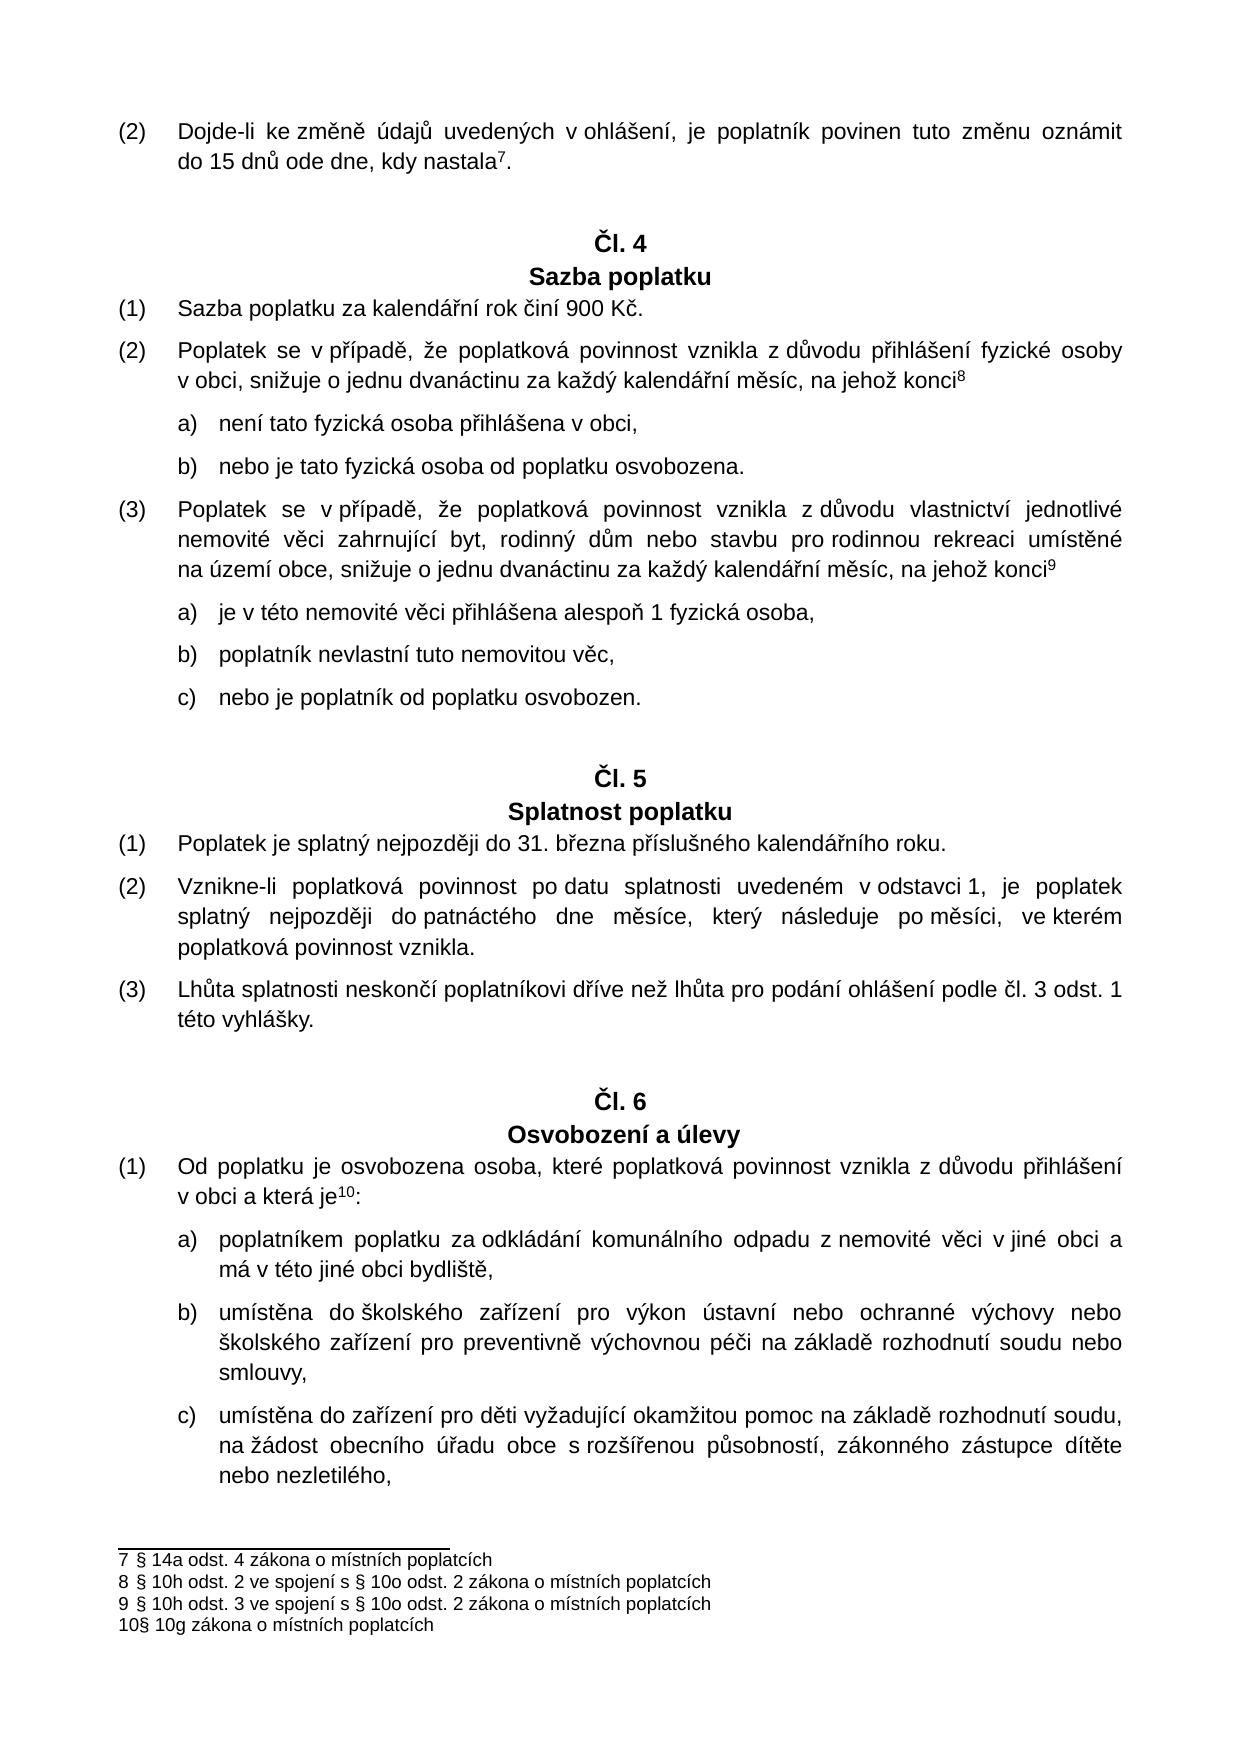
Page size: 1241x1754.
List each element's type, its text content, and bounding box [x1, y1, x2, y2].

list poplatníkem poplatku za odkládání komunálního odpadu z nemovité věci v jiné obci a má v této jiné obci bydliště, [177, 1226, 1122, 1282]
list Od poplatku je osvobozena osoba, které poplatková povinnost vznikla z důvodu přihlášení v obci a která je: [118, 1153, 1122, 1209]
list nebo je tato fyzická osoba od poplatku osvobozena. [177, 453, 1122, 479]
list umístěna do školského zařízení pro výkon ústavní nebo ochranné výchovy nebo školského zařízení pro preventivně výchovnou péči na základě rozhodnutí soudu nebo smlouvy, [177, 1298, 1122, 1385]
list Sazba poplatku za kalendářní rok činí 900 Kč. [118, 294, 1122, 321]
subtitle Čl. 5 Splatnost poplatku [118, 764, 1122, 826]
list poplatník nevlastní tuto nemovitou věc, [177, 641, 1122, 668]
list Poplatek se v případě, že poplatková povinnost vznikla z důvodu přihlášení fyzické osoby v obci, snižuje o jednu dvanáctinu za každý kalendářní měsíc, na jehož konci [118, 337, 1122, 394]
list umístěna do zařízení pro děti vyžadující okamžitou pomoc na základě rozhodnutí soudu, na žádost obecního úřadu obce s rozšířenou působností, zákonného zástupce dítěte nebo nezletilého, [177, 1402, 1122, 1488]
subtitle Čl. 6 Osvobození a úlevy [118, 1087, 1122, 1148]
list Lhůta splatnosti neskončí poplatníkovi dříve než lhůta pro podání ohlášení podle čl. 3 odst. 1 této vyhlášky. [118, 976, 1122, 1033]
list Vznikne-li poplatková povinnost po datu splatnosti uvedeném v odstavci 1, je poplatek splatný nejpozději do patnáctého dne měsíce, který následuje po měsíci, ve kterém poplatková povinnost vznikla. [118, 873, 1122, 960]
list není tato fyzická osoba přihlášena v obci, [177, 410, 1122, 437]
list nebo je poplatník od poplatku osvobozen. [177, 684, 1122, 711]
list § 10g zákona o místních poplatcích [118, 1614, 1122, 1635]
list Dojde-li ke změně údajů uvedených v ohlášení, je poplatník povinen tuto změnu oznámit do 15 dnů ode dne, kdy nastala. [118, 118, 1122, 175]
subtitle Čl. 4 Sazba poplatku [118, 228, 1122, 290]
list § 10h odst. 2 ve spojení s § 10o odst. 2 zákona o místních poplatcích [118, 1571, 1122, 1592]
list je v této nemovité věci přihlášena alespoň 1 fyzická osoba, [177, 599, 1122, 625]
list Poplatek je splatný nejpozději do 31. března příslušného kalendářního roku. [118, 830, 1122, 857]
list § 14a odst. 4 zákona o místních poplatcích [118, 1549, 1122, 1571]
list § 10h odst. 3 ve spojení s § 10o odst. 2 zákona o místních poplatcích [118, 1592, 1122, 1614]
list Poplatek se v případě, že poplatková povinnost vznikla z důvodu vlastnictví jednotlivé nemovité věci zahrnující byt, rodinný dům nebo stavbu pro rodinnou rekreaci umístěné na území obce, snižuje o jednu dvanáctinu za každý kalendářní měsíc, na jehož konci [118, 496, 1122, 582]
